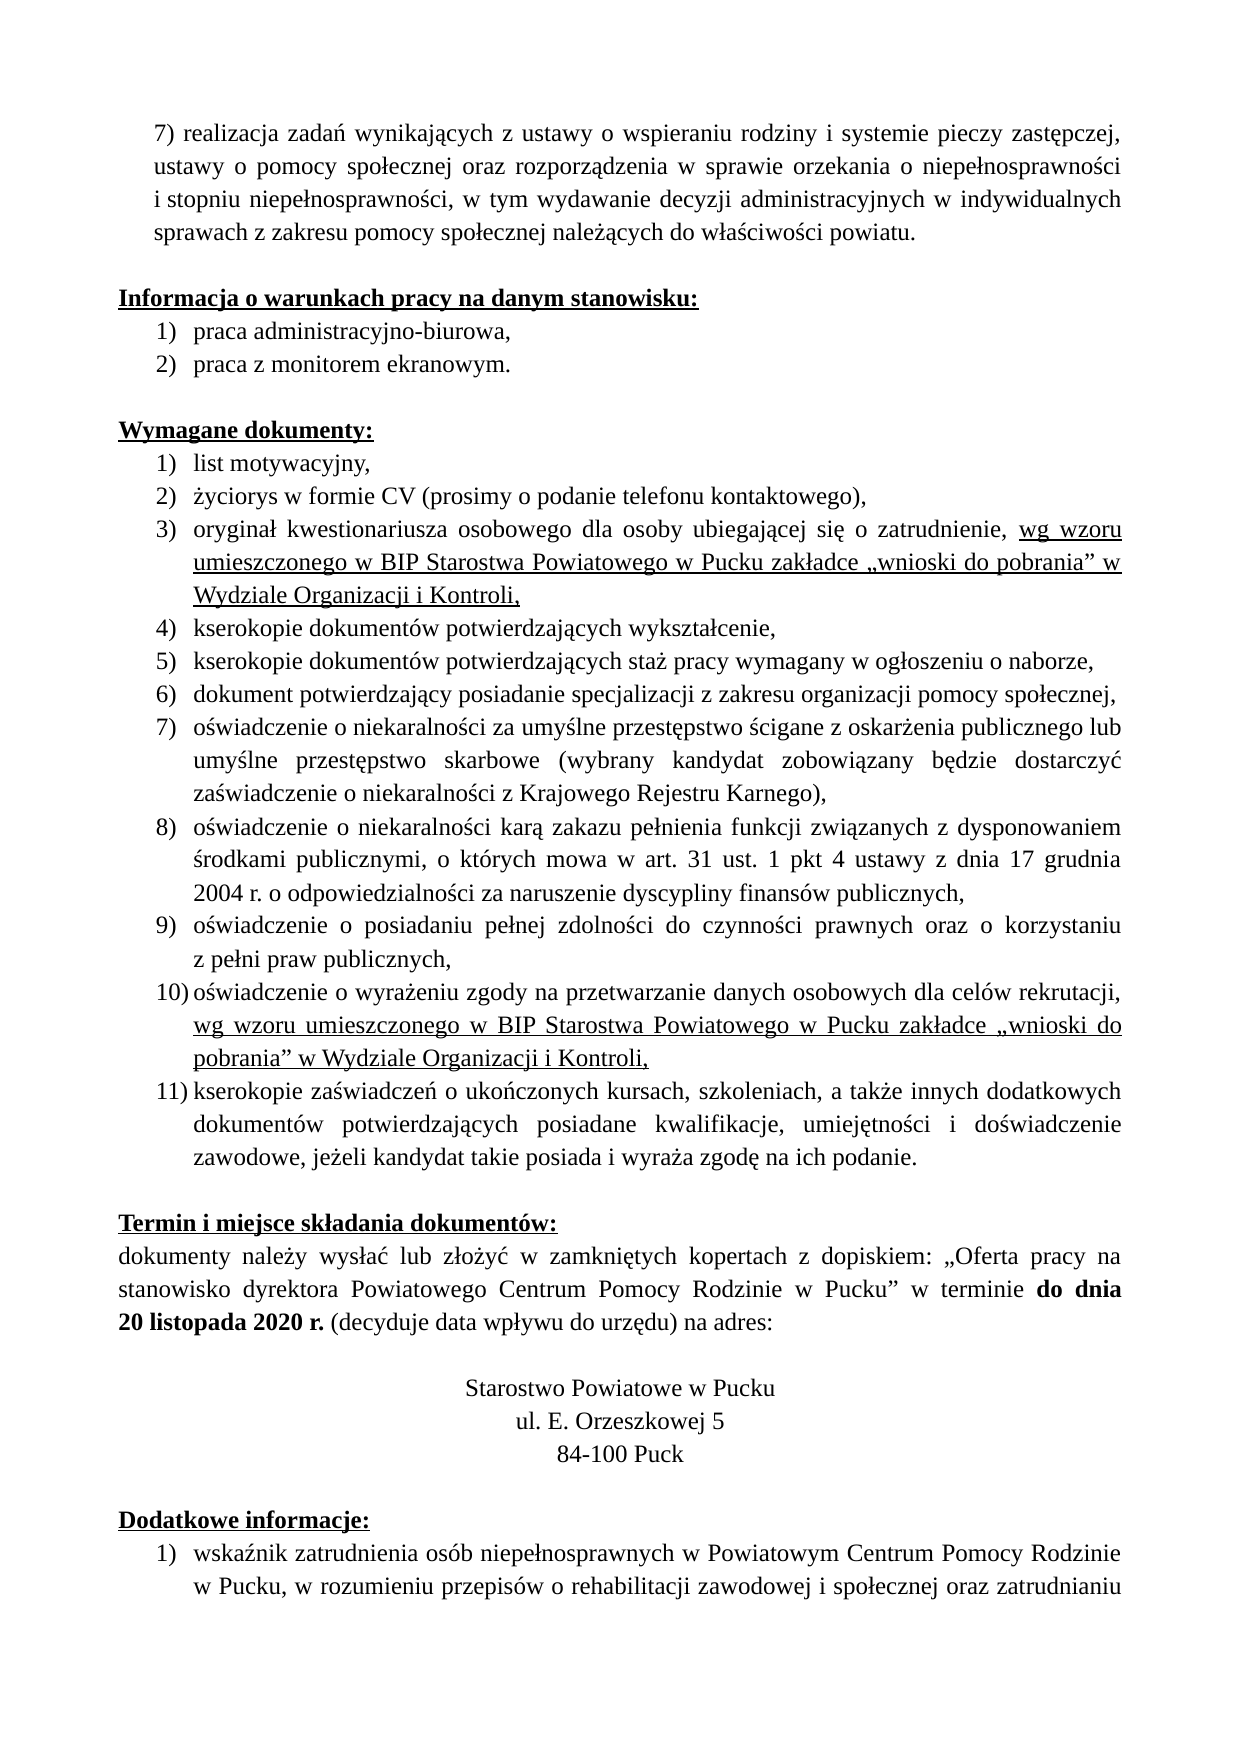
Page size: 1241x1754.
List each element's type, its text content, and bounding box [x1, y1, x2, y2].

list list motywacyjny, [156, 448, 1122, 477]
list oświadczenie o wyrażeniu zgody na przetwarzanie danych osobowych dla celów rekrutacji, wg wzoru umieszczonego w BIP Starostwa Powiatowego w Pucku zakładce „wnioski do pobrania” w Wydziale Organizacji i Kontroli, [156, 977, 1122, 1071]
text Termin i miejsce składania dokumentów: [118, 1208, 1122, 1237]
text Dodatkowe informacje: [118, 1505, 1122, 1534]
text Wymagane dokumenty: [118, 415, 1122, 444]
list oświadczenie o posiadaniu pełnej zdolności do czynności prawnych oraz o korzystaniu z pełni praw publicznych, [156, 911, 1122, 972]
list oświadczenie o niekaralności za umyślne przestępstwo ścigane z oskarżenia publicznego lub umyślne przestępstwo skarbowe (wybrany kandydat zobowiązany będzie dostarczyć zaświadczenie o niekaralności z Krajowego Rejestru Karnego), [156, 712, 1122, 807]
list praca z monitorem ekranowym. [156, 349, 1122, 378]
list dokument potwierdzający posiadanie specjalizacji z zakresu organizacji pomocy społecznej, [156, 679, 1122, 708]
text dokumenty należy wysłać lub złożyć w zamkniętych kopertach z dopiskiem: „Oferta pracy na stanowisko dyrektora Powiatowego Centrum Pomocy Rodzinie w Pucku” w terminie do dnia 20 listopada 2020 r. (decyduje data wpływu do urzędu) na adres: [118, 1241, 1122, 1336]
list praca administracyjno-biurowa, [156, 316, 1122, 345]
list życiorys w formie CV (prosimy o podanie telefonu kontaktowego), [156, 481, 1122, 510]
list wskaźnik zatrudnienia osób niepełnosprawnych w Powiatowym Centrum Pomocy Rodzinie w Pucku, w rozumieniu przepisów o rehabilitacji zawodowej i społecznej oraz zatrudnianiu [156, 1538, 1122, 1600]
list kserokopie zaświadczeń o ukończonych kursach, szkoleniach, a także innych dodatkowych dokumentów potwierdzających posiadane kwalifikacje, umiejętności i doświadczenie zawodowe, jeżeli kandydat takie posiada i wyraża zgodę na ich podanie. [156, 1076, 1122, 1171]
text Starostwo Powiatowe w Pucku [118, 1373, 1122, 1402]
text Informacja o warunkach pracy na danym stanowisku: [118, 283, 1122, 312]
text 7) realizacja zadań wynikających z ustawy o wspieraniu rodziny i systemie pieczy zastępczej, ustawy o pomocy społecznej oraz rozporządzenia w sprawie orzekania o niepełnosprawności i stopniu niepełnosprawności, w tym wydawanie decyzji administracyjnych w indywidualnych sprawach z zakresu pomocy społecznej należących do właściwości powiatu. [153, 118, 1122, 246]
list oświadczenie o niekaralności karą zakazu pełnienia funkcji związanych z dysponowaniem środkami publicznymi, o których mowa w art. 31 ust. 1 pkt 4 ustawy z dnia 17 grudnia 2004 r. o odpowiedzialności za naruszenie dyscypliny finansów publicznych, [156, 812, 1122, 906]
text 84-100 Puck [118, 1439, 1122, 1468]
text ul. E. Orzeszkowej 5 [118, 1406, 1122, 1435]
list kserokopie dokumentów potwierdzających staż pracy wymagany w ogłoszeniu o naborze, [156, 646, 1122, 675]
list oryginał kwestionariusza osobowego dla osoby ubiegającej się o zatrudnienie, wg wzoru umieszczonego w BIP Starostwa Powiatowego w Pucku zakładce „wnioski do pobrania” w Wydziale Organizacji i Kontroli, [156, 514, 1122, 609]
list kserokopie dokumentów potwierdzających wykształcenie, [156, 613, 1122, 642]
